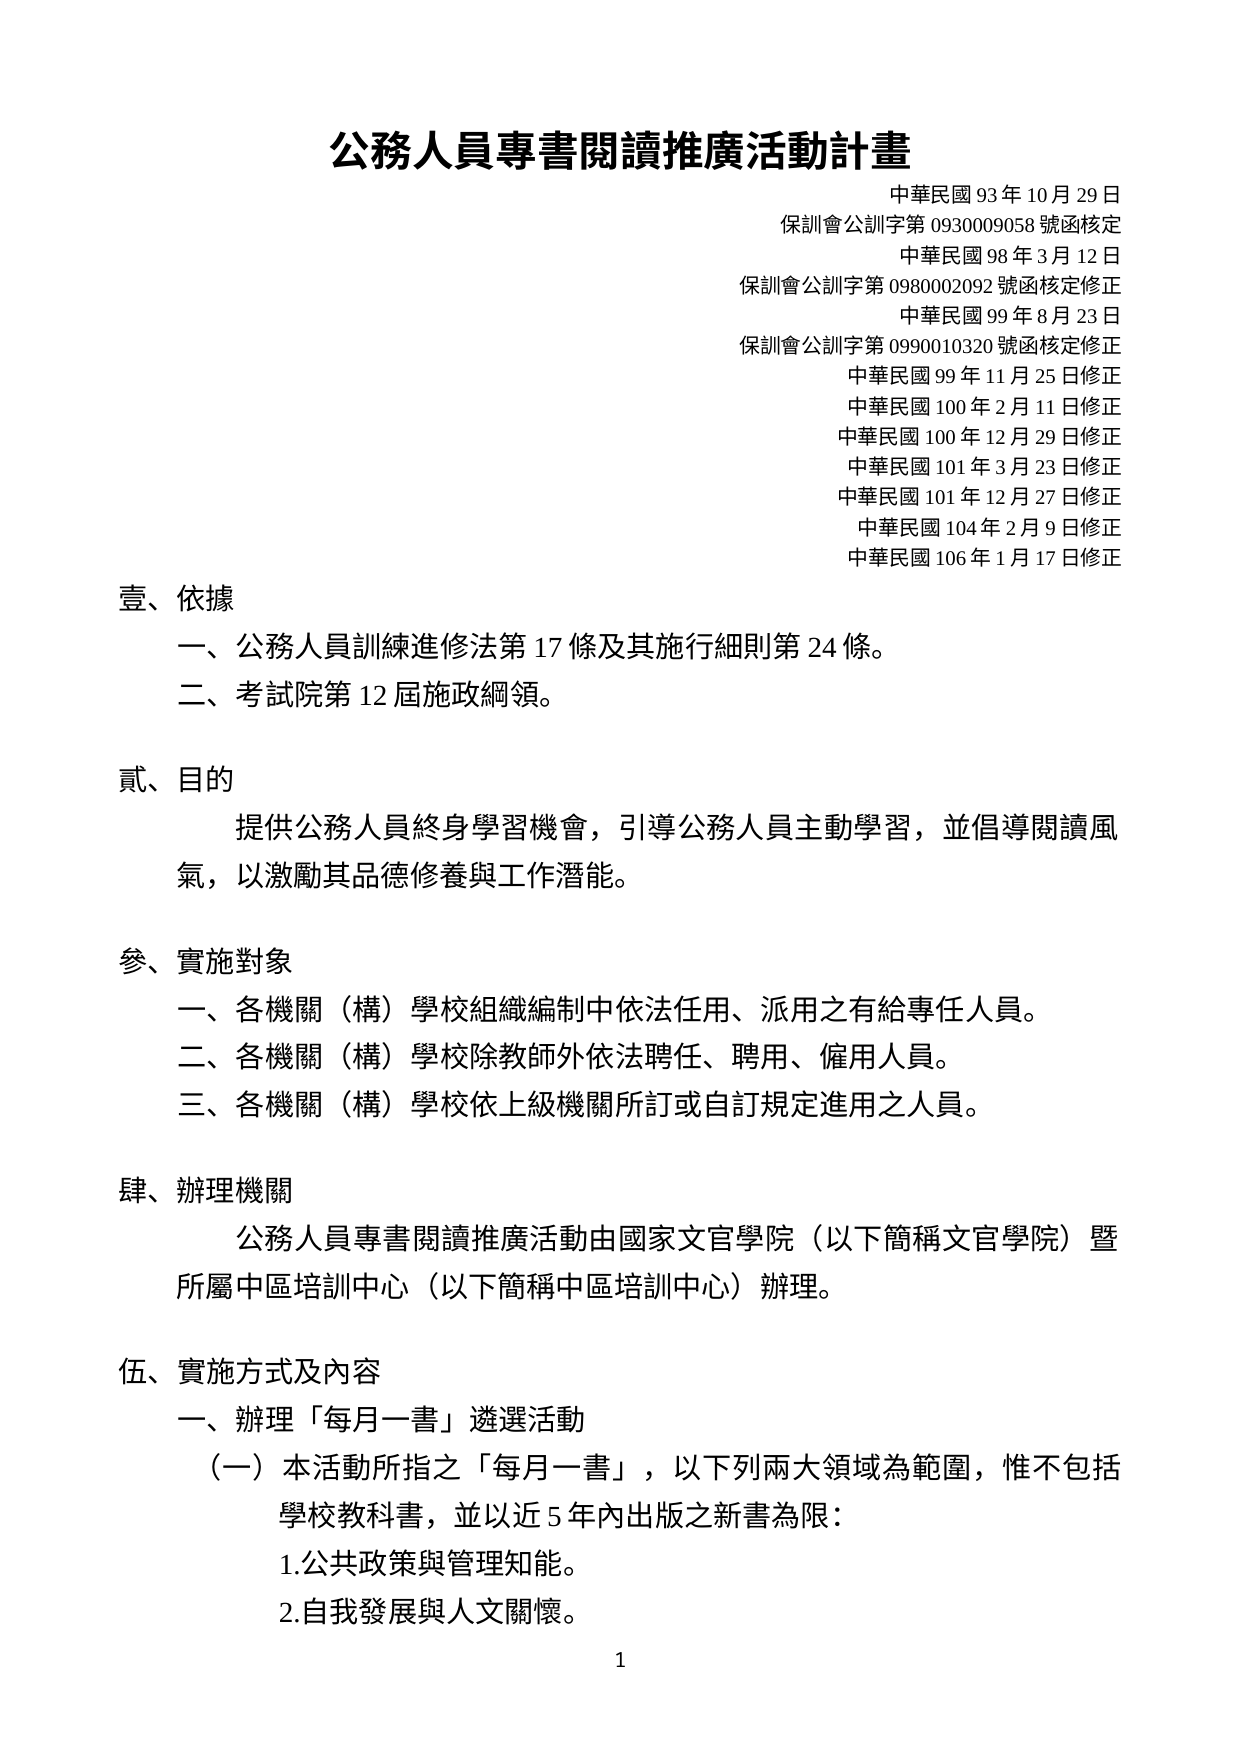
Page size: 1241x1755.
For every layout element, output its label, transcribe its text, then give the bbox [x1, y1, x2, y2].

text 肆、辦理機關 [118, 1163, 1122, 1211]
text 公務人員專書閱讀推廣活動計畫 [118, 118, 1122, 178]
text 中華民國106年1月17日修正 [118, 541, 1122, 571]
text 一、辦理「每月一書」遴選活動 [177, 1392, 1122, 1440]
text 壹、依據 [118, 571, 1122, 619]
text 保訓會公訓字第0990010320號函核定修正 [118, 329, 1122, 360]
text 參、實施對象 [118, 934, 1122, 982]
text 一、公務人員訓練進修法第17條及其施行細則第24條。 [177, 619, 1122, 667]
text 中華民國99年8月23日 [118, 299, 1122, 329]
text 保訓會公訓字第0980002092號函核定修正 [118, 269, 1122, 299]
text 公務人員專書閱讀推廣活動由國家文官學院（以下簡稱文官學院）暨所屬中區培訓中心（以下簡稱中區培訓中心）辦理。 [176, 1211, 1122, 1307]
text 中華民國101年3月23日修正 [118, 450, 1122, 481]
text 三、各機關（構）學校依上級機關所訂或自訂規定進用之人員。 [177, 1077, 1122, 1125]
text 1.公共政策與管理知能。 [278, 1536, 1122, 1584]
text 提供公務人員終身學習機會，引導公務人員主動學習，並倡導閱讀風氣，以激勵其品德修養與工作潛能。 [176, 800, 1122, 896]
text 中華民國101年12月27日修正 [118, 481, 1122, 511]
text 伍、實施方式及內容 [118, 1344, 1122, 1392]
text 中華民國93年10月29日 [118, 178, 1122, 209]
text 一、各機關（構）學校組織編制中依法任用、派用之有給專任人員。 [177, 982, 1122, 1029]
text 保訓會公訓字第0930009058號函核定 [118, 209, 1122, 239]
text 2.自我發展與人文關懷。 [278, 1584, 1122, 1632]
text 二、考試院第12屆施政綱領。 [177, 667, 1122, 715]
text （一）本活動所指之「每月一書」，以下列兩大領域為範圍，惟不包括學校教科書，並以近5年內出版之新書為限： [192, 1440, 1122, 1536]
text 中華民國104年2月9日修正 [118, 511, 1122, 541]
text 中華民國100年12月29日修正 [118, 420, 1122, 450]
text 中華民國100年2月11日修正 [118, 390, 1122, 420]
text 貳、目的 [118, 752, 1122, 800]
text 中華民國99年11月25日修正 [118, 360, 1122, 390]
text 二、各機關（構）學校除教師外依法聘任、聘用、僱用人員。 [177, 1029, 1122, 1077]
text 中華民國98年3月12日 [118, 239, 1122, 269]
